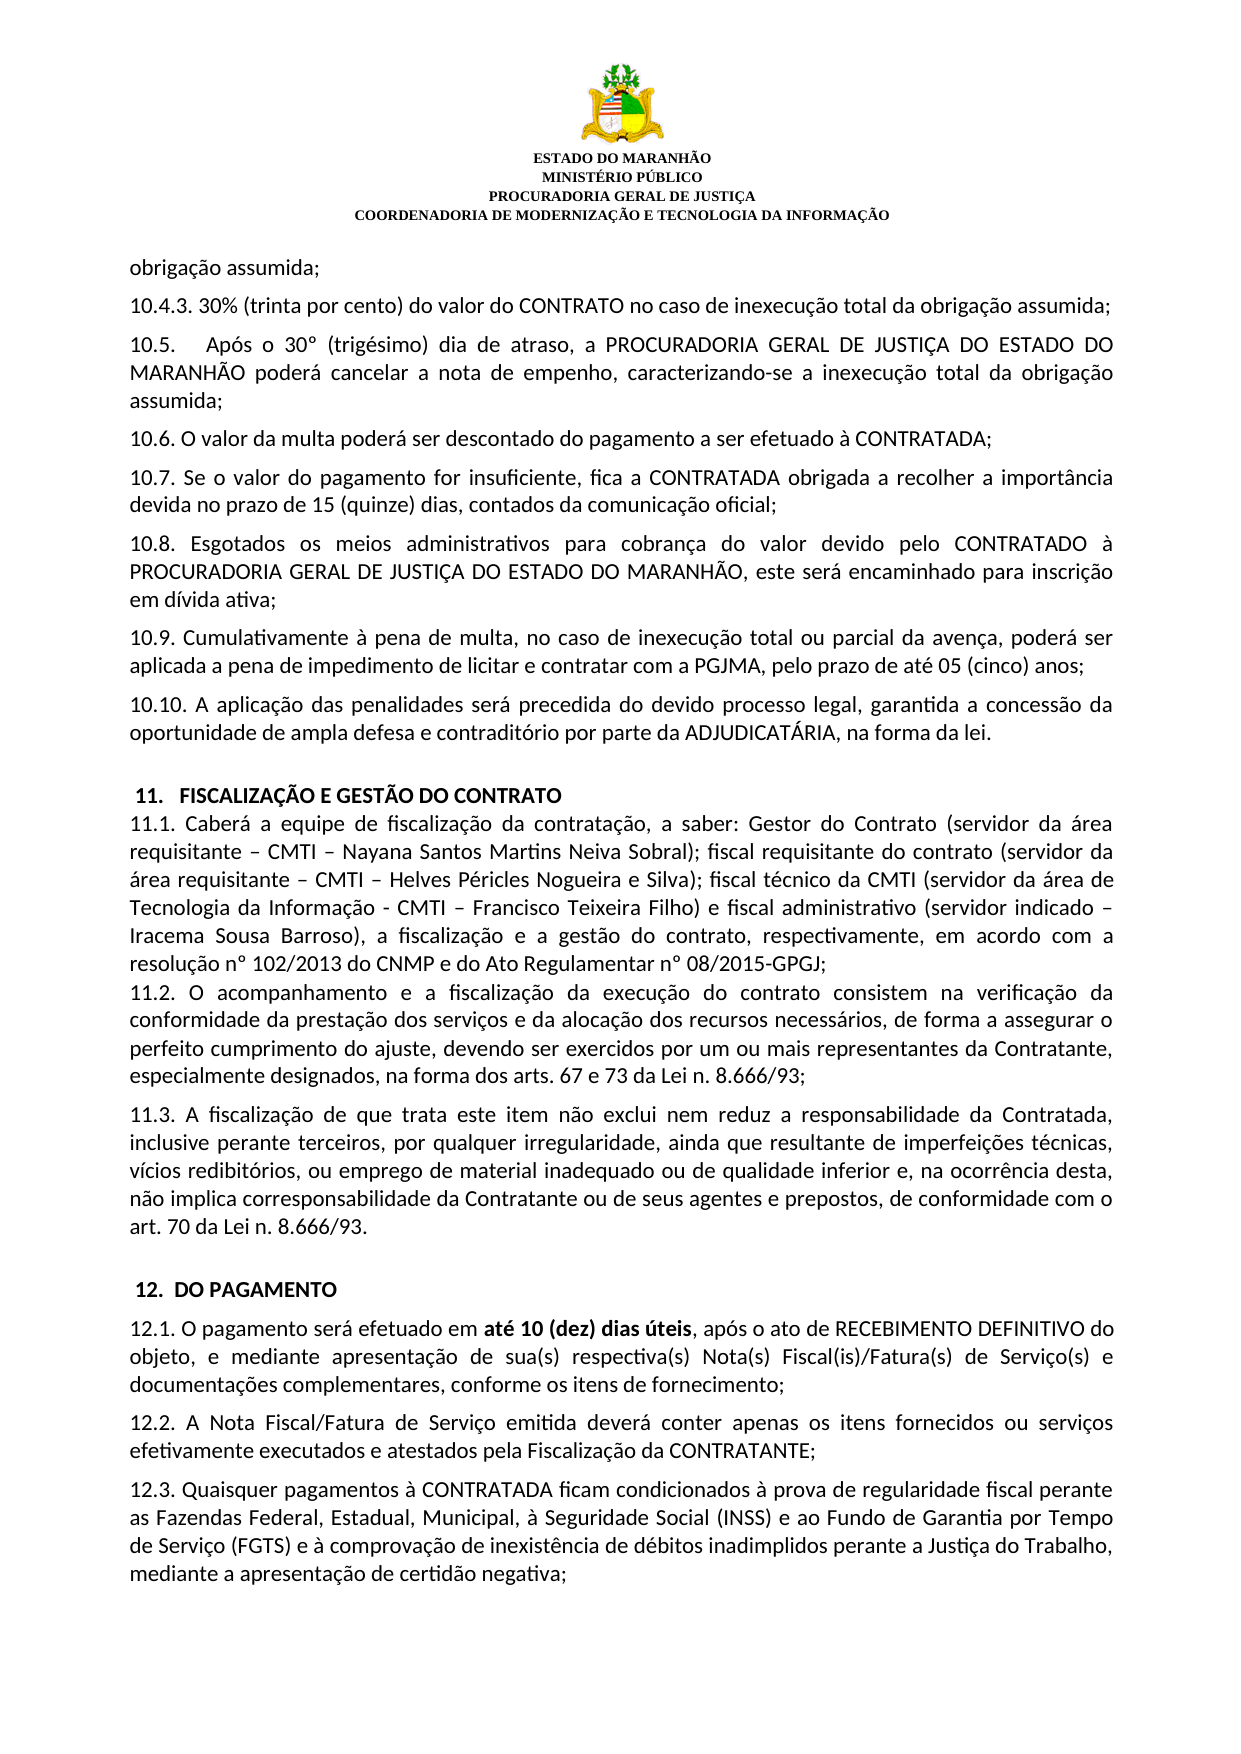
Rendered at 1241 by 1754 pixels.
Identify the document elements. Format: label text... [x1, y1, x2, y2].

text 12. DO PAGAMENTO [129, 1276, 1115, 1304]
text 12.2. A Nota Fiscal/Fatura de Serviço emitida deverá conter apenas os itens fornecidos ou serviços efetivamente executados e atestados pela Fiscalização da CONTRATANTE; [129, 1408, 1115, 1464]
text 10.9. Cumulativamente à pena de multa, no caso de inexecução total ou parcial da avença, poderá ser aplicada a pena de impedimento de licitar e contratar com a PGJMA, pelo prazo de até 05 (cinco) anos; [129, 623, 1115, 679]
text 11.1. Caberá a equipe de fiscalização da contratação, a saber: Gestor do Contrato (servidor da área requisitante – CMTI – Nayana Santos Martins Neiva Sobral); fiscal requisitante do contrato (servidor da área requisitante – CMTI – Helves Péricles Nogueira e Silva); fiscal técnico da CMTI (servidor da área de Tecnologia da Informação - CMTI – Francisco Teixeira Filho) e fiscal administrativo (servidor indicado – Iracema Sousa Barroso), a fiscalização e a gestão do contrato, respectivamente, em acordo com a resolução nº 102/2013 do CNMP e do Ato Regulamentar nº 08/2015-GPGJ; [129, 809, 1115, 978]
text 11.3. A fiscalização de que trata este item não exclui nem reduz a responsabilidade da Contratada, inclusive perante terceiros, por qualquer irregularidade, ainda que resultante de imperfeições técnicas, vícios redibitórios, ou emprego de material inadequado ou de qualidade inferior e, na ocorrência desta, não implica corresponsabilidade da Contratante ou de seus agentes e prepostos, de conformidade com o art. 70 da Lei n. 8.666/93. [129, 1100, 1115, 1240]
text 10.4.3. 30% (trinta por cento) do valor do CONTRATO no caso de inexecução total da obrigação assumida; [129, 291, 1115, 319]
text 10.5. Após o 30º (trigésimo) dia de atraso, a PROCURADORIA GERAL DE JUSTIÇA DO ESTADO DO MARANHÃO poderá cancelar a nota de empenho, caracterizando-se a inexecução total da obrigação assumida; [129, 330, 1115, 414]
text 10.6. O valor da multa poderá ser descontado do pagamento a ser efetuado à CONTRATADA; [129, 424, 1115, 452]
text 10.7. Se o valor do pagamento for insuficiente, fica a CONTRATADA obrigada a recolher a importância devida no prazo de 15 (quinze) dias, contados da comunicação oficial; [129, 463, 1115, 519]
text 11.2. O acompanhamento e a fiscalização da execução do contrato consistem na verificação da conformidade da prestação dos serviços e da alocação dos recursos necessários, de forma a assegurar o perfeito cumprimento do ajuste, devendo ser exercidos por um ou mais representantes da Contratante, especialmente designados, na forma dos arts. 67 e 73 da Lei n. 8.666/93; [129, 978, 1115, 1090]
text 12.3. Quaisquer pagamentos à CONTRATADA ficam condicionados à prova de regularidade fiscal perante as Fazendas Federal, Estadual, Municipal, à Seguridade Social (INSS) e ao Fundo de Garantia por Tempo de Serviço (FGTS) e à comprovação de inexistência de débitos inadimplidos perante a Justiça do Trabalho, mediante a apresentação de certidão negativa; [129, 1475, 1115, 1587]
picture [576, 58, 668, 146]
text 11. FISCALIZAÇÃO E GESTÃO DO CONTRATO [129, 781, 1115, 809]
text 10.8. Esgotados os meios administrativos para cobrança do valor devido pelo CONTRATADO à PROCURADORIA GERAL DE JUSTIÇA DO ESTADO DO MARANHÃO, este será encaminhado para inscrição em dívida ativa; [129, 529, 1115, 613]
text 10.10. A aplicação das penalidades será precedida do devido processo legal, garantida a concessão da oportunidade de ampla defesa e contraditório por parte da ADJUDICATÁRIA, na forma da lei. [129, 690, 1115, 746]
text obrigação assumida; [129, 253, 1115, 281]
text 12.1. O pagamento será efetuado em até 10 (dez) dias úteis, após o ato de RECEBIMENTO DEFINITIVO do objeto, e mediante apresentação de sua(s) respectiva(s) Nota(s) Fiscal(is)/Fatura(s) de Serviço(s) e documentações complementares, conforme os itens de fornecimento; [129, 1314, 1115, 1398]
